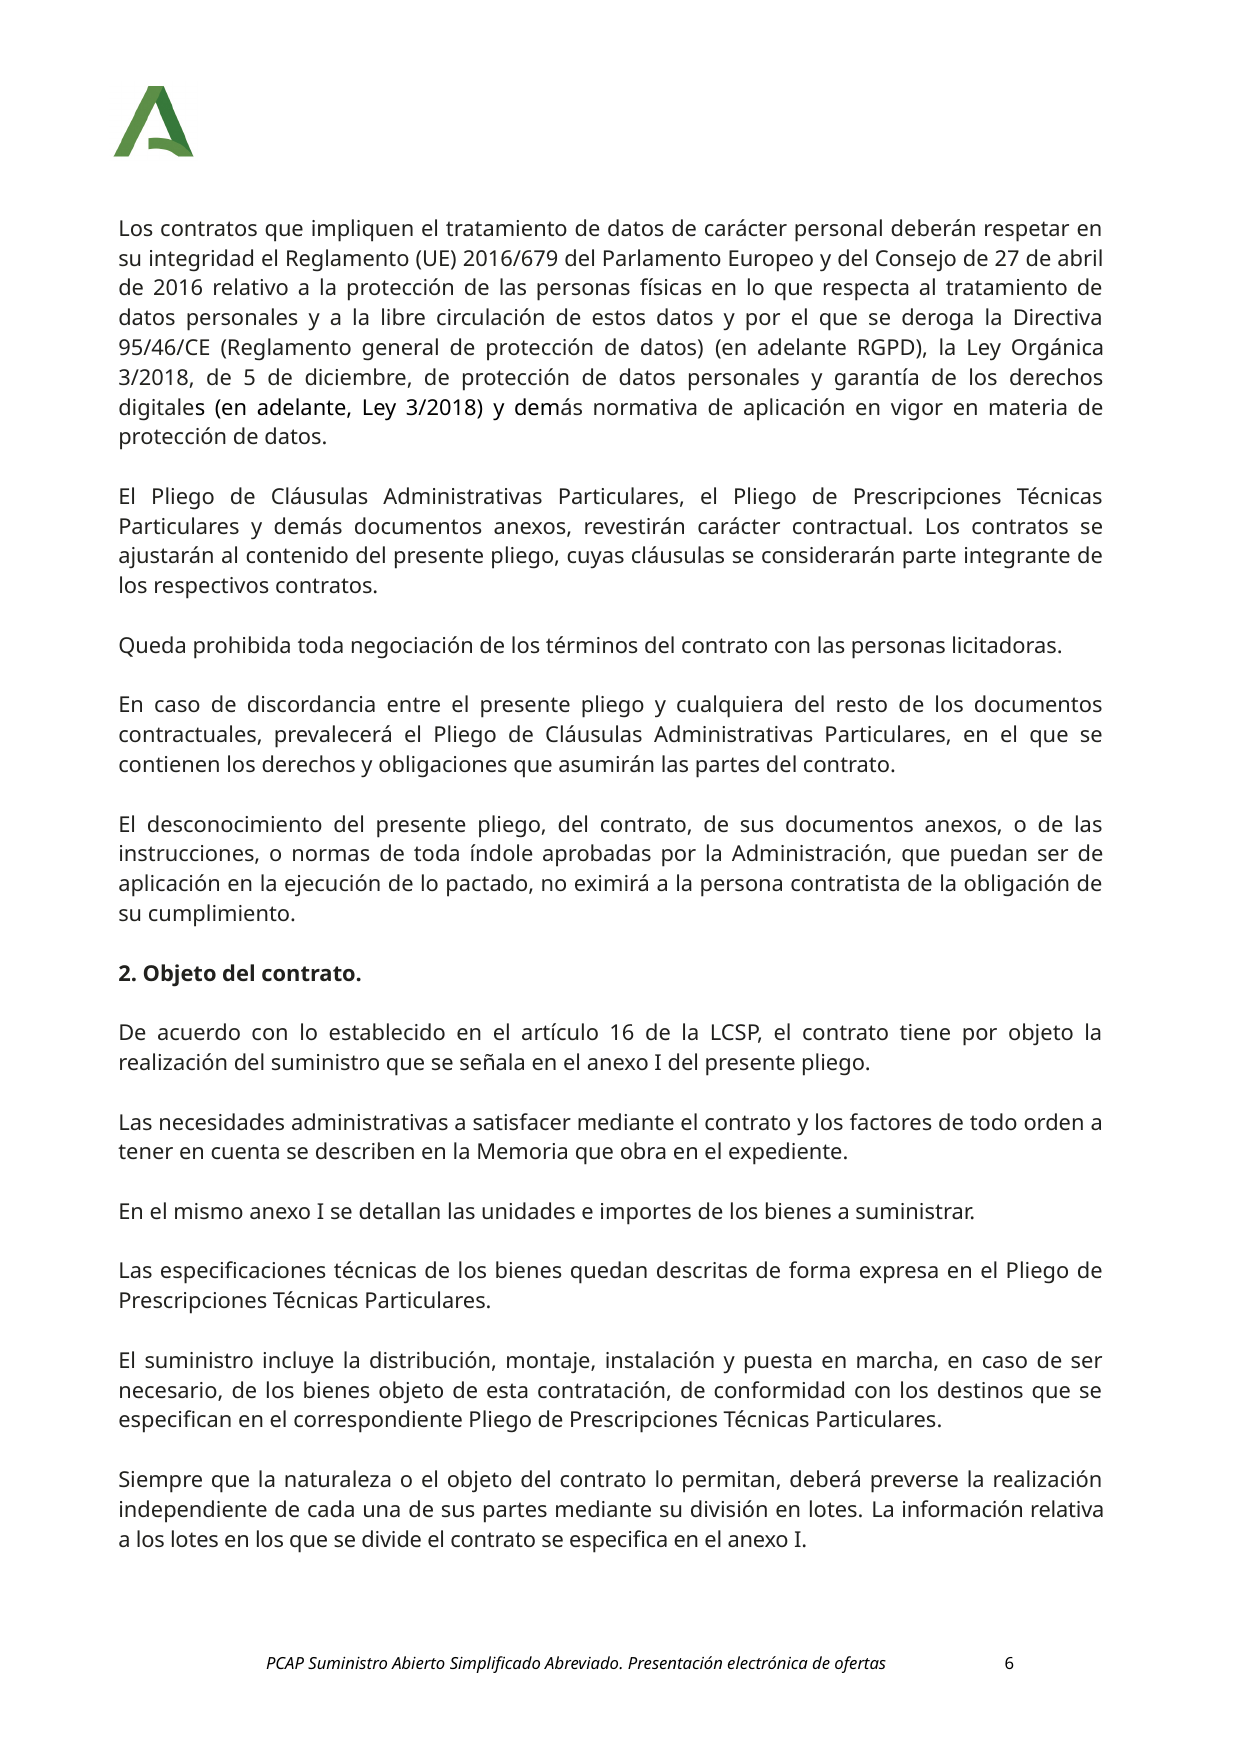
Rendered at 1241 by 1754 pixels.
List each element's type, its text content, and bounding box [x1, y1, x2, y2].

text De acuerdo con lo establecido en el artículo 16 de la LCSP, el contrato tiene por objeto la realización del suministro que se señala en el anexo I del presente pliego. [118, 1017, 1104, 1077]
picture [109, 81, 198, 161]
text Siempre que la naturaleza o el objeto del contrato lo permitan, deberá preverse la realización independiente de cada una de sus partes mediante su división en lotes. La información relativa a los lotes en los que se divide el contrato se especifica en el anexo I. [118, 1464, 1104, 1553]
text Los contratos que impliquen el tratamiento de datos de carácter personal deberán respetar en su integridad el Reglamento (UE) 2016/679 del Parlamento Europeo y del Consejo de 27 de abril de 2016 relativo a la protección de las personas físicas en lo que respecta al tratamiento de datos personales y a la libre circulación de estos datos y por el que se deroga la Directiva 95/46/CE (Reglamento general de protección de datos) (en adelante RGPD), la Ley Orgánica 3/2018, de 5 de diciembre, de protección de datos personales y garantía de los derechos digitales (en adelante, Ley 3/2018) y demás normativa de aplicación en vigor en materia de protección de datos. [118, 213, 1104, 451]
text 2. Objeto del contrato. [118, 957, 1104, 987]
text Queda prohibida toda negociación de los términos del contrato con las personas licitadoras. [118, 630, 1104, 659]
text Las especificaciones técnicas de los bienes quedan descritas de forma expresa en el Pliego de Prescripciones Técnicas Particulares. [118, 1255, 1104, 1315]
text El Pliego de Cláusulas Administrativas Particulares, el Pliego de Prescripciones Técnicas Particulares y demás documentos anexos, revestirán carácter contractual. Los contratos se ajustarán al contenido del presente pliego, cuyas cláusulas se considerarán parte integrante de los respectivos contratos. [118, 481, 1104, 600]
text En caso de discordancia entre el presente pliego y cualquiera del resto de los documentos contractuales, prevalecerá el Pliego de Cláusulas Administrativas Particulares, en el que se contienen los derechos y obligaciones que asumirán las partes del contrato. [118, 689, 1104, 779]
text En el mismo anexo I se detallan las unidades e importes de los bienes a suministrar. [118, 1196, 1104, 1226]
text El desconocimiento del presente pliego, del contrato, de sus documentos anexos, o de las instrucciones, o normas de toda índole aprobadas por la Administración, que puedan ser de aplicación en la ejecución de lo pactado, no eximirá a la persona contratista de la obligación de su cumplimiento. [118, 808, 1104, 928]
text El suministro incluye la distribución, montaje, instalación y puesta en marcha, en caso de ser necesario, de los bienes objeto de esta contratación, de conformidad con los destinos que se especifican en el correspondiente Pliego de Prescripciones Técnicas Particulares. [118, 1345, 1104, 1434]
text Las necesidades administrativas a satisfacer mediante el contrato y los factores de todo orden a tener en cuenta se describen en la Memoria que obra en el expediente. [118, 1106, 1104, 1166]
